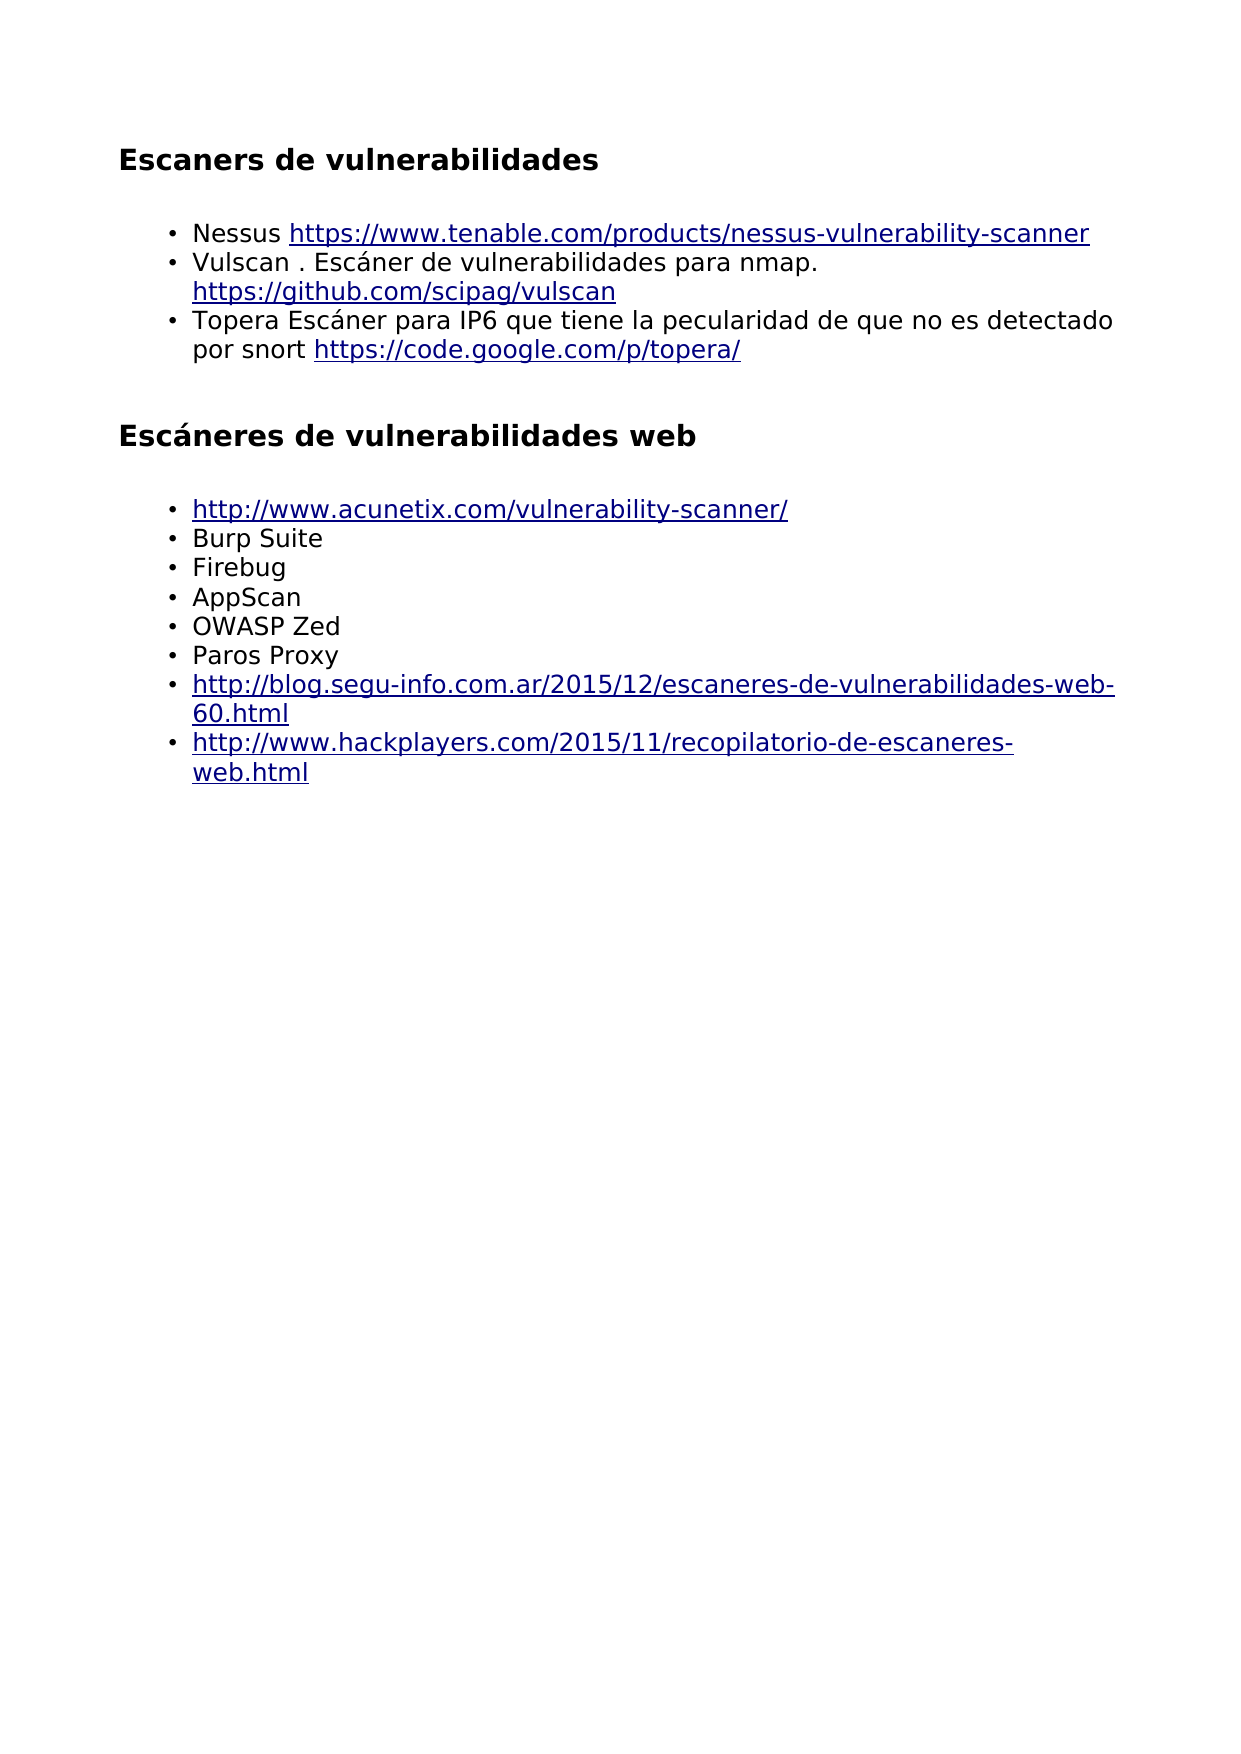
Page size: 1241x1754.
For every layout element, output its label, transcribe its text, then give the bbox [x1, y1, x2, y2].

list Burp Suite [177, 524, 1122, 554]
list Vulscan . Escáner de vulnerabilidades para nmap. https://github.com/scipag/vulscan [177, 248, 1122, 307]
subtitle Escáneres de vulnerabilidades web [118, 419, 1122, 453]
list http://www.hackplayers.com/2015/11/recopilatorio-de-escaneres-web.html [177, 729, 1122, 787]
list http://blog.segu-info.com.ar/2015/12/escaneres-de-vulnerabilidades-web-60.html [177, 670, 1122, 729]
list OWASP Zed [177, 612, 1122, 641]
list http://www.acunetix.com/vulnerability-scanner/ [177, 495, 1122, 524]
list AppScan [177, 583, 1122, 612]
list Firebug [177, 554, 1122, 583]
list Paros Proxy [177, 641, 1122, 670]
list Nessus https://www.tenable.com/products/nessus-vulnerability-scanner [177, 219, 1122, 248]
list Topera Escáner para IP6 que tiene la pecularidad de que no es detectado por snort https://code.google.com/p/topera/ [177, 307, 1122, 365]
subtitle Escaners de vulnerabilidades [118, 143, 1122, 177]
